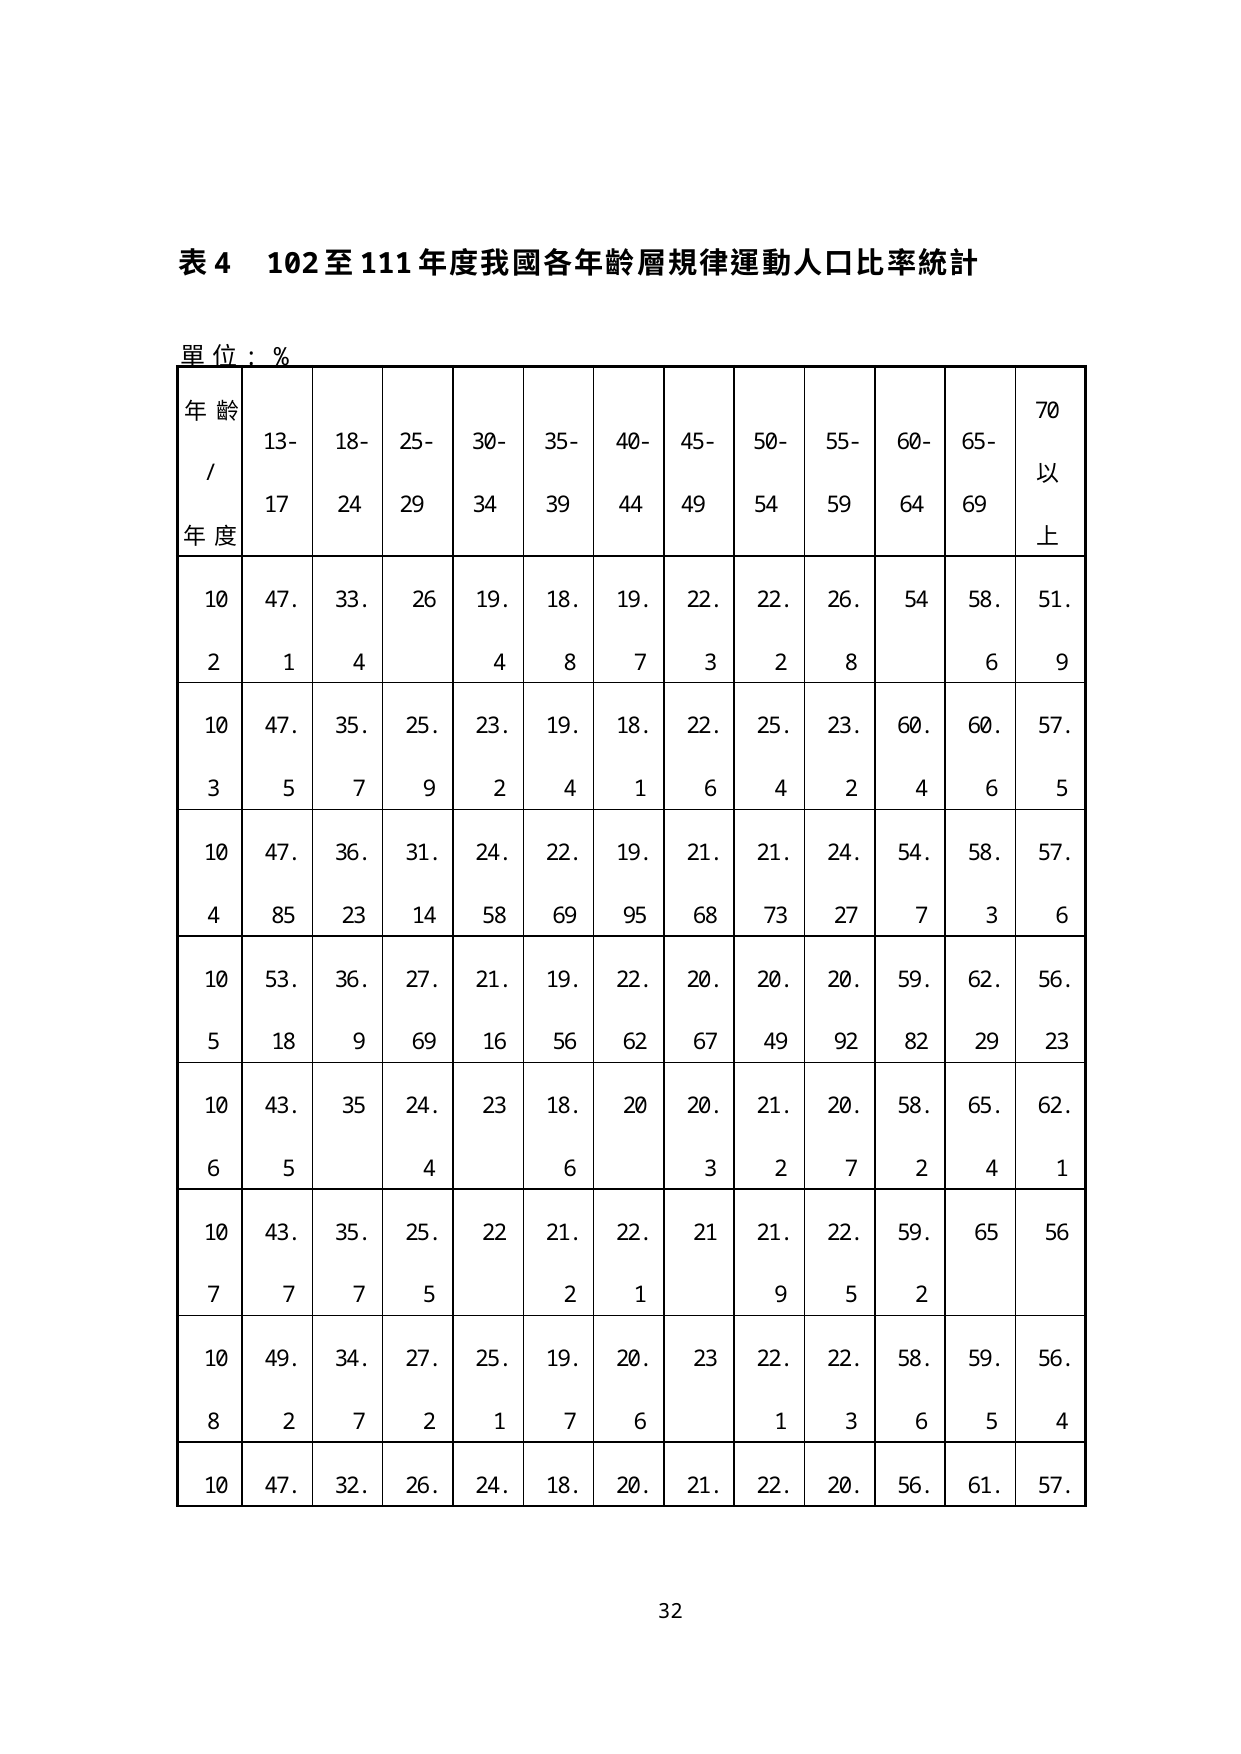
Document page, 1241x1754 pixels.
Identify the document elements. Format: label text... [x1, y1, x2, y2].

table_cell 10 [179, 1443, 241, 1505]
table_cell 27.69 [383, 937, 452, 1062]
table_cell 49.2 [243, 1316, 312, 1441]
table_cell 59.5 [946, 1316, 1015, 1441]
text 表4 102至111年度我國各年齡層規律運動人口比率統計 單位: % [163, 177, 1063, 365]
table_cell 21.9 [735, 1190, 804, 1315]
table_cell 27.2 [383, 1316, 452, 1441]
table_cell 58.2 [876, 1063, 944, 1188]
table_cell 20.49 [735, 937, 804, 1062]
table_header 25-29 [383, 368, 452, 555]
table_cell 35.7 [313, 1190, 382, 1315]
table_cell 20.7 [805, 1063, 874, 1188]
table_cell 18. [524, 1443, 593, 1505]
table_header 年齡/ 年度 [179, 368, 241, 555]
table_cell 25.1 [454, 1316, 523, 1441]
table_cell 47.1 [243, 557, 312, 682]
table_cell 65.4 [946, 1063, 1015, 1188]
table_cell 103 [179, 683, 241, 808]
table_cell 23.2 [454, 683, 523, 808]
table_header 13-17 [243, 368, 312, 555]
table_cell 22.1 [735, 1316, 804, 1441]
table_header 55-59 [805, 368, 874, 555]
table_header 30-34 [454, 368, 523, 555]
table_cell 35.7 [313, 683, 382, 808]
table_cell 57. [1016, 1443, 1084, 1505]
table_cell 58.6 [876, 1316, 944, 1441]
table_cell 47. [243, 1443, 312, 1505]
table_cell 24.58 [454, 810, 523, 935]
table_cell 22. [735, 1443, 804, 1505]
table_cell 26. [383, 1443, 452, 1505]
table_cell 19.7 [524, 1316, 593, 1441]
table_cell 20. [594, 1443, 663, 1505]
table_cell 56.23 [1016, 937, 1084, 1062]
table_cell 25.5 [383, 1190, 452, 1315]
table_cell 51.9 [1016, 557, 1084, 682]
table_cell 102 [179, 557, 241, 682]
table_cell 23 [454, 1063, 523, 1188]
table_cell 25.4 [735, 683, 804, 808]
table_cell 19.7 [594, 557, 663, 682]
table_cell 21.2 [735, 1063, 804, 1188]
table_cell 47.85 [243, 810, 312, 935]
table_cell 18.8 [524, 557, 593, 682]
table_cell 33.4 [313, 557, 382, 682]
table_header 45-49 [665, 368, 733, 555]
table_cell 22.3 [665, 557, 733, 682]
table_cell 58.6 [946, 557, 1015, 682]
table_cell 18.1 [594, 683, 663, 808]
table_cell 107 [179, 1190, 241, 1315]
table_cell 20 [594, 1063, 663, 1188]
table_cell 36.9 [313, 937, 382, 1062]
table_header 50-54 [735, 368, 804, 555]
table_header 60-64 [876, 368, 944, 555]
table_header 18-24 [313, 368, 382, 555]
table_cell 24.27 [805, 810, 874, 935]
table_cell 35 [313, 1063, 382, 1188]
table_cell 22.6 [665, 683, 733, 808]
table_cell 32. [313, 1443, 382, 1505]
table_cell 104 [179, 810, 241, 935]
table_cell 22.2 [735, 557, 804, 682]
table_cell 106 [179, 1063, 241, 1188]
table_cell 22.3 [805, 1316, 874, 1441]
table_cell 21. [665, 1443, 733, 1505]
table_cell 23.2 [805, 683, 874, 808]
table_cell 23 [665, 1316, 733, 1441]
table_cell 34.7 [313, 1316, 382, 1441]
table_header 35-39 [524, 368, 593, 555]
table_cell 56. [876, 1443, 944, 1505]
table_cell 19.4 [524, 683, 593, 808]
table_cell 20.3 [665, 1063, 733, 1188]
table_cell 59.82 [876, 937, 944, 1062]
table_header 70以上 [1016, 368, 1084, 555]
table_cell 43.7 [243, 1190, 312, 1315]
table_cell 53.18 [243, 937, 312, 1062]
table_cell 21.68 [665, 810, 733, 935]
table_cell 21.73 [735, 810, 804, 935]
table_cell 58.3 [946, 810, 1015, 935]
table_cell 54.7 [876, 810, 944, 935]
table_cell 21.16 [454, 937, 523, 1062]
table_cell 56 [1016, 1190, 1084, 1315]
table_cell 36.23 [313, 810, 382, 935]
table_cell 22.1 [594, 1190, 663, 1315]
table_cell 62.1 [1016, 1063, 1084, 1188]
table_cell 18.6 [524, 1063, 593, 1188]
table_cell 31.14 [383, 810, 452, 935]
table_cell 61. [946, 1443, 1015, 1505]
table_cell 43.5 [243, 1063, 312, 1188]
table_cell 24.4 [383, 1063, 452, 1188]
table_cell 19.95 [594, 810, 663, 935]
table_cell 22.5 [805, 1190, 874, 1315]
table_cell 57.5 [1016, 683, 1084, 808]
table_cell 56.4 [1016, 1316, 1084, 1441]
table_cell 47.5 [243, 683, 312, 808]
table_header 65-69 [946, 368, 1015, 555]
table_cell 22.69 [524, 810, 593, 935]
table_cell 20.6 [594, 1316, 663, 1441]
table_cell 26.8 [805, 557, 874, 682]
table_cell 21.2 [524, 1190, 593, 1315]
table_cell 108 [179, 1316, 241, 1441]
table_cell 22.62 [594, 937, 663, 1062]
table_cell 54 [876, 557, 944, 682]
table_cell 20.92 [805, 937, 874, 1062]
table_cell 19.4 [454, 557, 523, 682]
table_cell 24. [454, 1443, 523, 1505]
table_cell 21 [665, 1190, 733, 1315]
table_cell 19.56 [524, 937, 593, 1062]
table_cell 60.6 [946, 683, 1015, 808]
table_cell 20.67 [665, 937, 733, 1062]
table_header 40-44 [594, 368, 663, 555]
table_cell 65 [946, 1190, 1015, 1315]
table_cell 105 [179, 937, 241, 1062]
table_cell 60.4 [876, 683, 944, 808]
table_cell 57.6 [1016, 810, 1084, 935]
table_cell 59.2 [876, 1190, 944, 1315]
table_cell 26 [383, 557, 452, 682]
table_cell 62.29 [946, 937, 1015, 1062]
table_cell 22 [454, 1190, 523, 1315]
table_cell 25.9 [383, 683, 452, 808]
table_cell 20. [805, 1443, 874, 1505]
